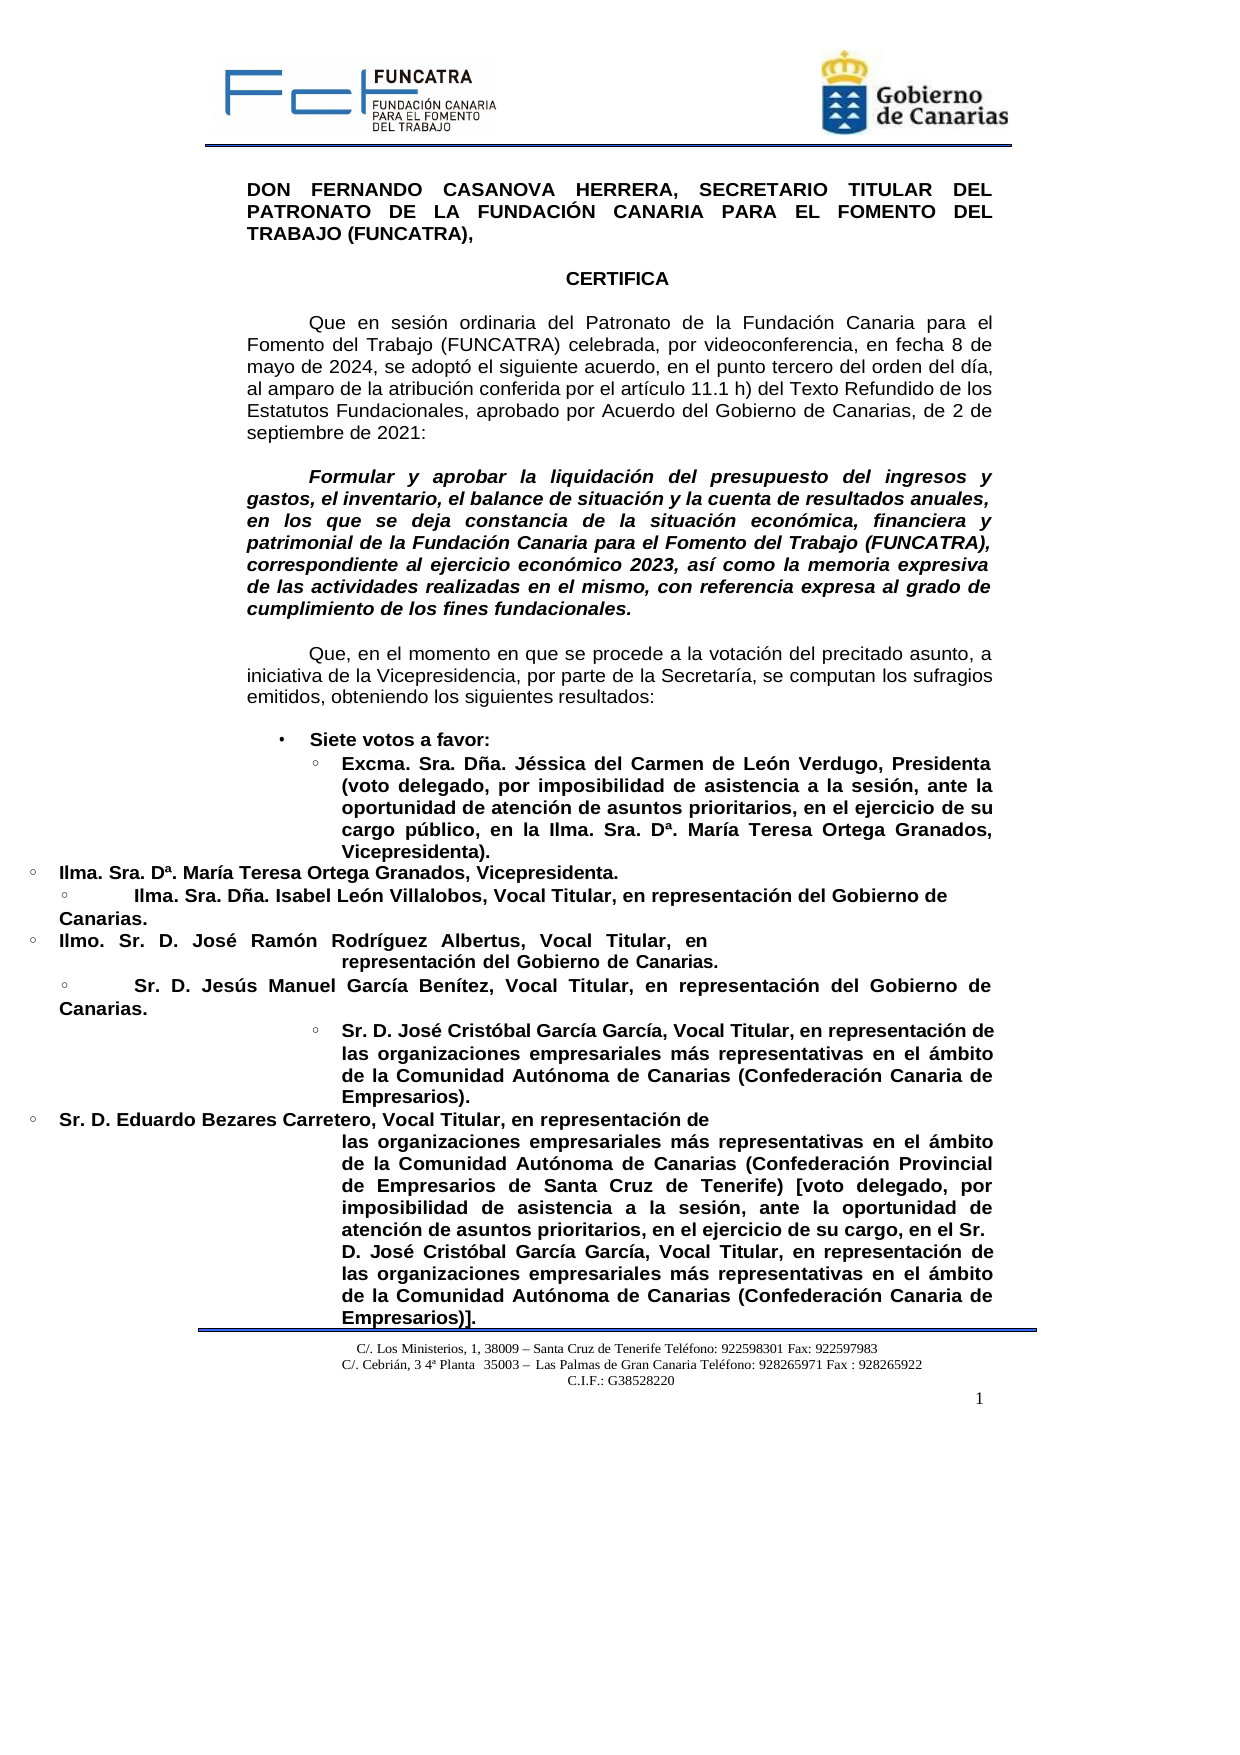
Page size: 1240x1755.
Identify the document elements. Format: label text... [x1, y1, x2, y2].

text C/. Los Ministerios, 1, 38009 – Santa Cruz de Tenerife Teléfono: 922598301 Fax: 922597983 [356, 1340, 1181, 1356]
text las organizaciones empresariales más representativas en el ámbito de la Comunidad Autónoma de Canarias (Confederación Provincial de Empresarios de Santa Cruz de Tenerife) [voto delegado, por imposibilidad de asistencia a la sesión, ante la oportunidad de atención de asuntos prioritarios, en el ejercicio de su cargo, en el Sr. [341, 1131, 993, 1240]
text D. José Cristóbal García García, Vocal Titular, en representación de las organizaciones empresariales más representativas en el ámbito de la Comunidad Autónoma de Canarias (Confederación Canaria de Empresarios)]. [341, 1241, 994, 1328]
list Ilma. Sra. Dña. Isabel León Villalobos, Vocal Titular, en representación del Gobierno de Canarias. [59, 885, 993, 929]
list Sr. D. José Cristóbal García García, Vocal Titular, en representación de [310, 1019, 1181, 1042]
text Que, en el momento en que se procede a la votación del precitado asunto, a iniciativa de la Vicepresidencia, por parte de la Secretaría, se computan los sufragios emitidos, obteniendo los siguientes resultados: [247, 642, 993, 708]
list Siete votos a favor: [278, 728, 1181, 752]
text DON FERNANDO CASANOVA HERRERA, SECRETARIO TITULAR DEL PATRONATO DE LA FUNDACIÓN CANARIA PARA EL FOMENTO DEL TRABAJO (FUNCATRA), [247, 179, 993, 245]
list Ilmo. Sr. D. José Ramón Rodríguez Albertus, Vocal Titular, en [27, 929, 1181, 952]
text CERTIFICA [73, 267, 1162, 289]
text 1 [59, 1389, 984, 1408]
text Que en sesión ordinaria del Patronato de la Fundación Canaria para el Fomento del Trabajo (FUNCATRA) celebrada, por videoconferencia, en fecha 8 de mayo de 2024, se adoptó el siguiente acuerdo, en el punto tercero del orden del día, al amparo de la atribución conferida por el artículo 11.1 h) del Texto Refundido de los Estatutos Fundacionales, aprobado por Acuerdo del Gobierno de Canarias, de 2 de septiembre de 2021: [247, 312, 994, 443]
list Excma. Sra. Dña. Jéssica del Carmen de León Verdugo, Presidenta [310, 752, 1181, 775]
text representación del Gobierno de Canarias. [341, 952, 1181, 972]
text C/. Cebrián, 3 4ª Planta 35003 – Las Palmas de Gran Canaria Teléfono: 928265971 Fax : 928265922 C.I.F.: G38528220 [342, 1357, 949, 1388]
list Ilma. Sra. Dª. María Teresa Ortega Granados, Vicepresidenta. [27, 863, 1181, 884]
text (voto delegado, por imposibilidad de asistencia a la sesión, ante la oportunidad de atención de asuntos prioritarios, en el ejercicio de su cargo público, en la Ilma. Sra. Dª. María Teresa Ortega Granados, Vicepresidenta). [341, 775, 993, 863]
list Sr. D. Eduardo Bezares Carretero, Vocal Titular, en representación de [27, 1108, 1181, 1131]
text las organizaciones empresariales más representativas en el ámbito de la Comunidad Autónoma de Canarias (Confederación Canaria de Empresarios). [341, 1042, 994, 1108]
list Sr. D. Jesús Manuel García Benítez, Vocal Titular, en representación del Gobierno de Canarias. [59, 972, 993, 1019]
text Formular y aprobar la liquidación del presupuesto del ingresos y gastos, el inventario, el balance de situación y la cuenta de resultados anuales, en los que se deja constancia de la situación económica, financiera y patrimonial de la Fundación Canaria para el Fomento del Trabajo (FUNCATRA), correspondiente al ejercicio económico 2023, así como la memoria expresiva de las actividades realizadas en el mismo, con referencia expresa al grado de cumplimiento de los fines fundacionales. [247, 466, 992, 620]
